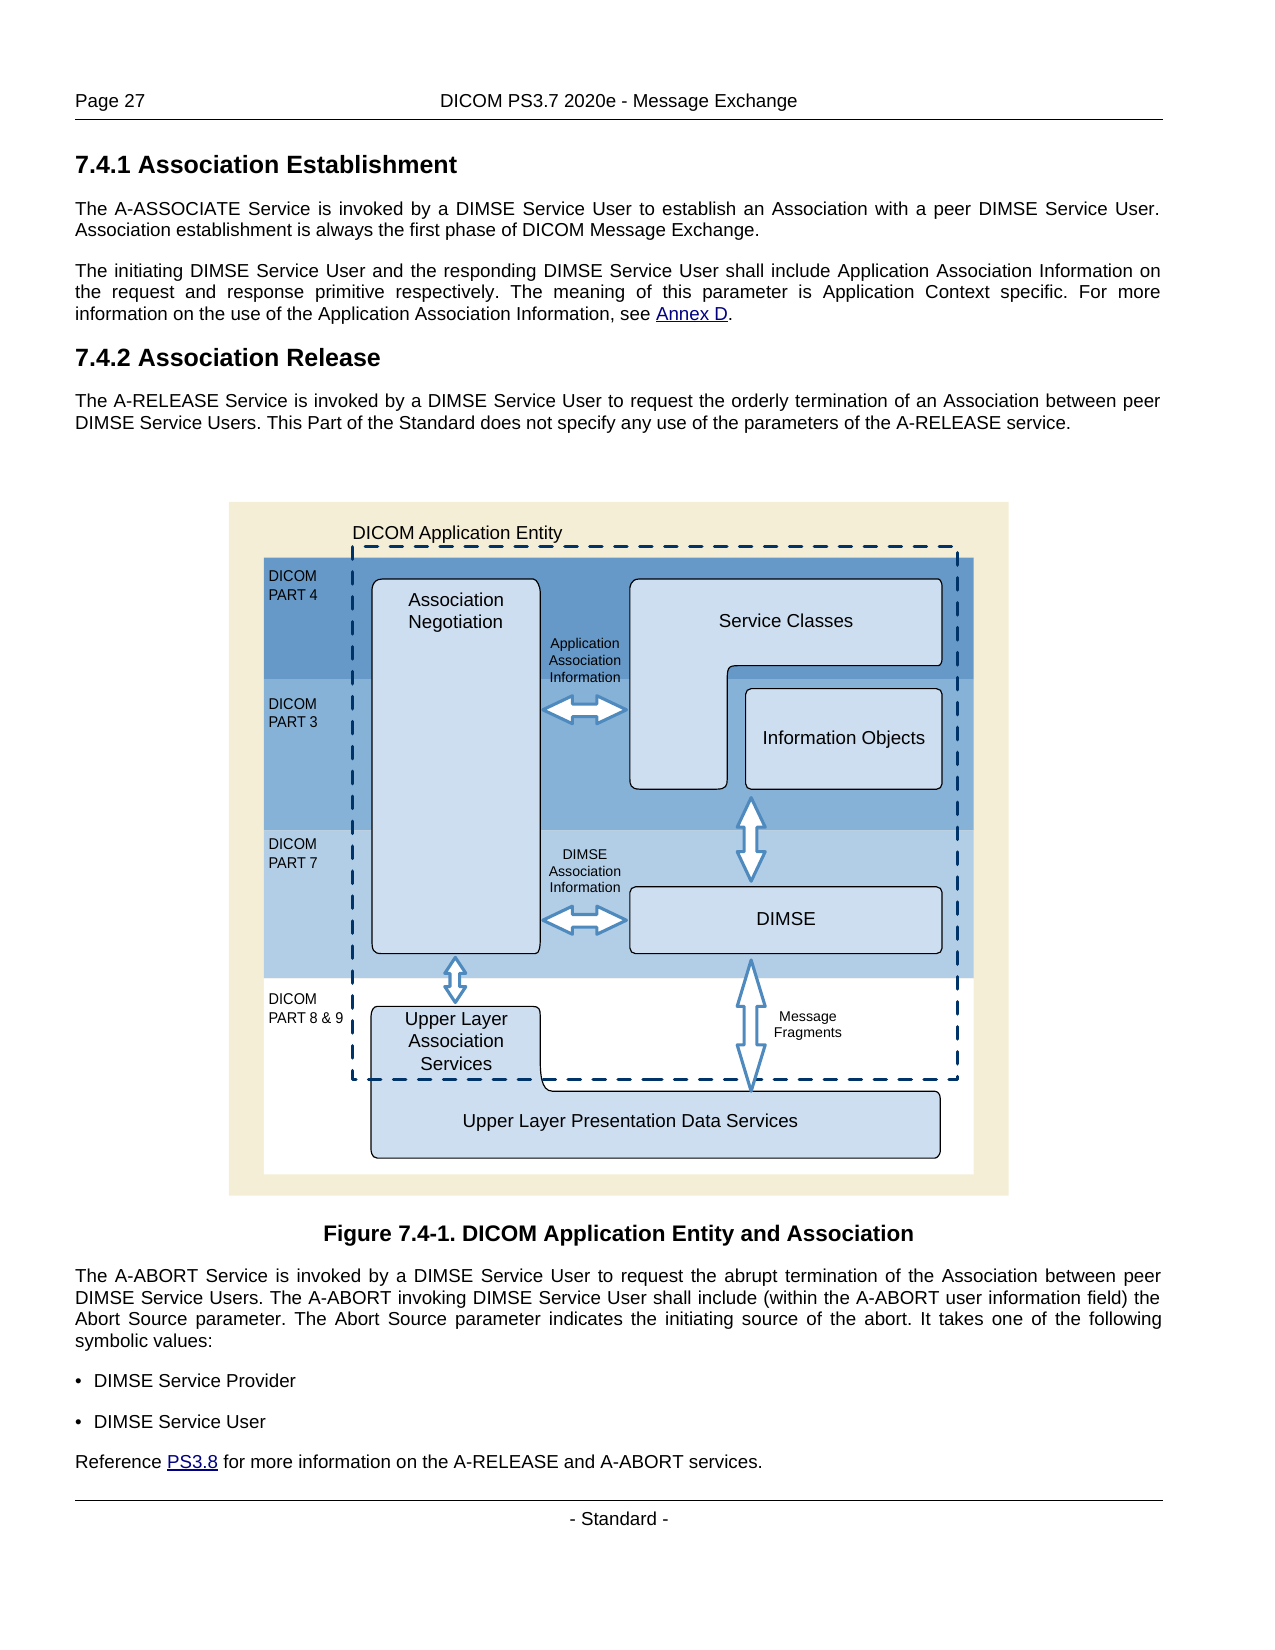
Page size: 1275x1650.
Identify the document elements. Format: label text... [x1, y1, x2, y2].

text 7.4.2 Association Release [75, 343, 1162, 372]
text • DIMSE Service Provider [75, 1370, 1162, 1392]
text The A-ABORT Service is invoked by a DIMSE Service User to request the abrupt termination of the Association between peer DIMSE Service Users. The A-ABORT invoking DIMSE Service User shall include (within the A-ABORT user information field) the Abort Source parameter. The Abort Source parameter indicates the initiating source of the abort. It takes one of the following symbolic values: [75, 1265, 1162, 1351]
text 7.4.1 Association Establishment [75, 150, 1162, 179]
text Figure 7.4-1. DICOM Application Entity and Association [75, 1221, 1162, 1246]
text The A-ASSOCIATE Service is invoked by a DIMSE Service User to establish an Association with a peer DIMSE Service User. Association establishment is always the first phase of DICOM Message Exchange. [75, 197, 1162, 241]
text Reference PS3.8 for more information on the A-RELEASE and A-ABORT services. [75, 1451, 1162, 1472]
text The initiating DIMSE Service User and the responding DIMSE Service User shall include Application Association Information on the request and response primitive respectively. The meaning of this parameter is Application Context specific. For more information on the use of the Application Association Information, see Annex D. [75, 259, 1162, 324]
text • DIMSE Service User [75, 1410, 1162, 1432]
text The A-RELEASE Service is invoked by a DIMSE Service User to request the orderly termination of an Association between peer DIMSE Service Users. This Part of the Standard does not specify any use of the parameters of the A-RELEASE service. [75, 390, 1162, 433]
